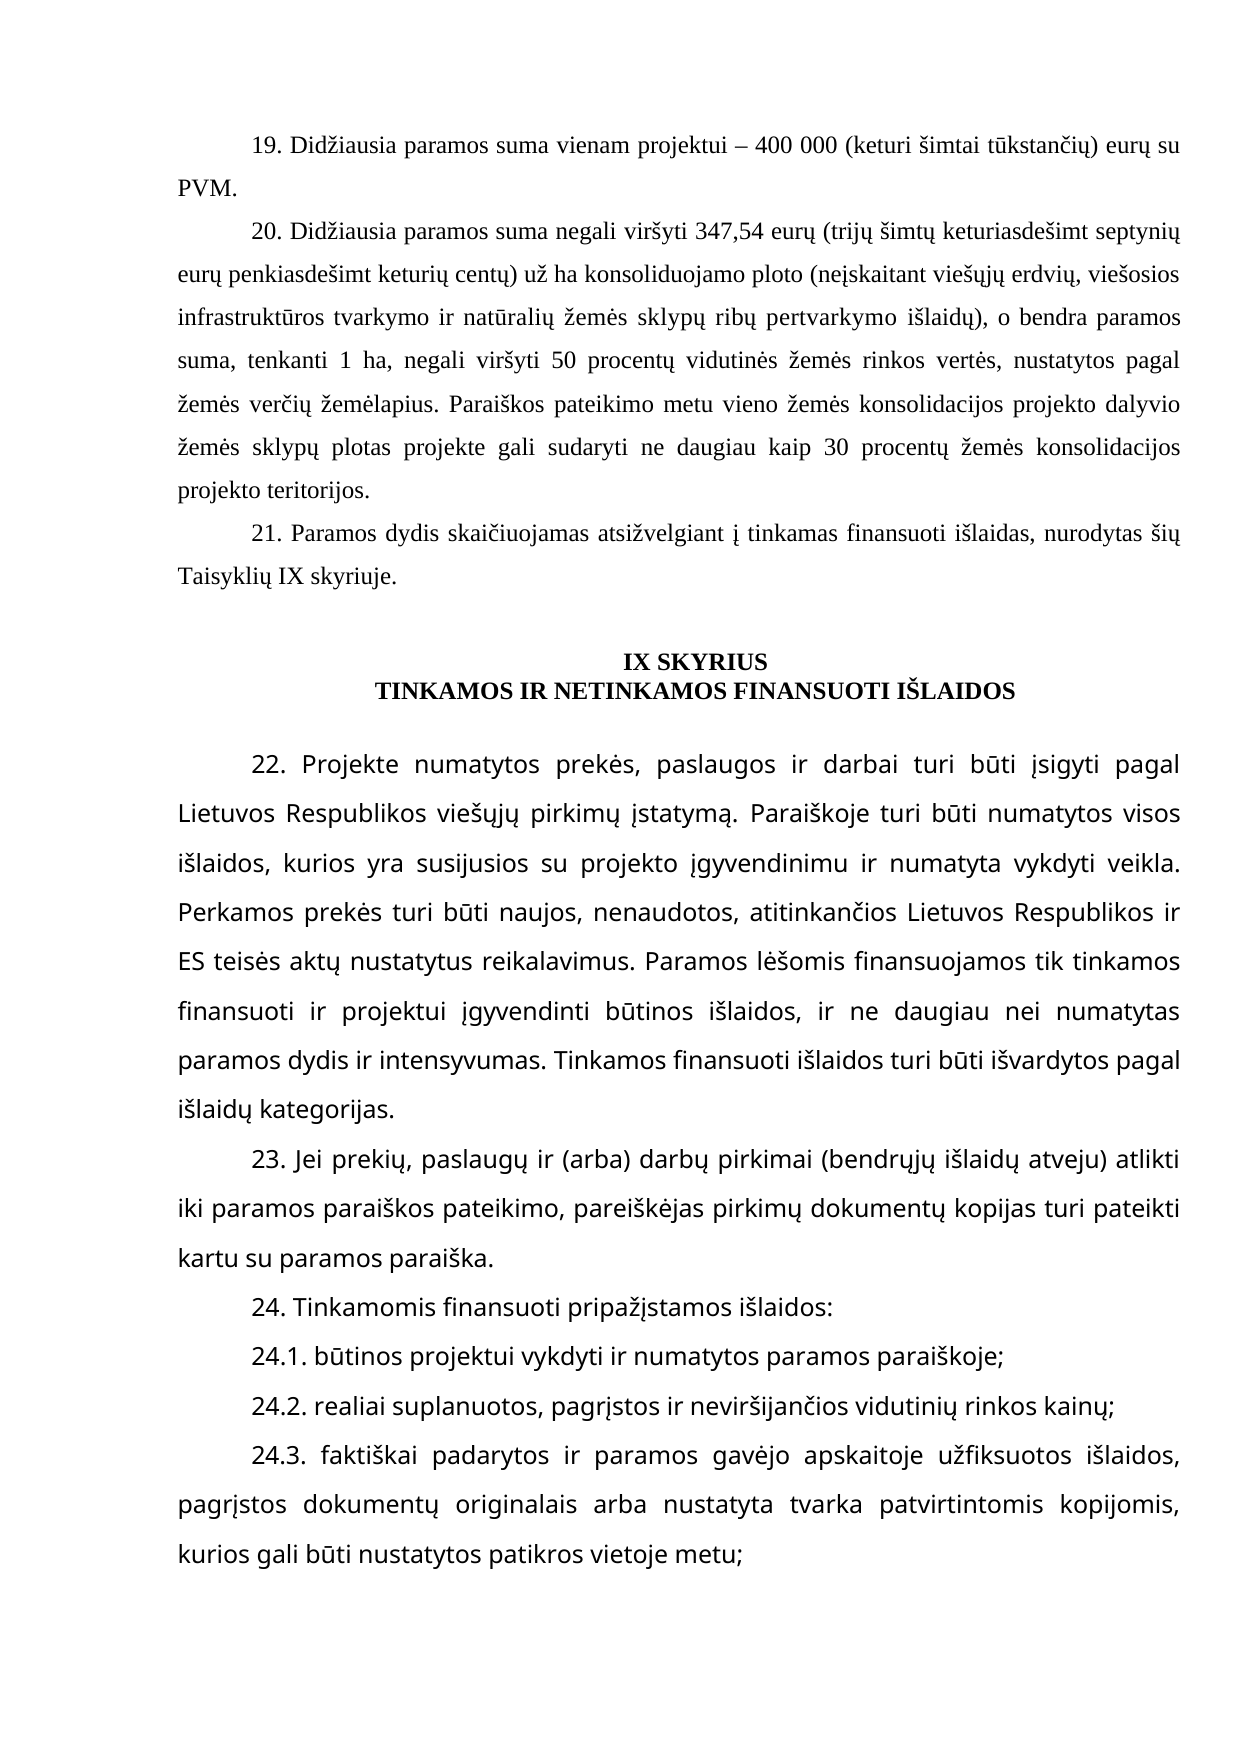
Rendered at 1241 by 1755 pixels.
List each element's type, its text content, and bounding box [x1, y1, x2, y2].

text 24.2. realiai suplanuotos, pagrįstos ir neviršijančios vidutinių rinkos kainų; [177, 1388, 1181, 1422]
text 24.1. būtinos projektui vykdyti ir numatytos paramos paraiškoje; [177, 1339, 1181, 1373]
text 24. Tinkamomis finansuoti pripažįstamos išlaidos: [177, 1290, 1181, 1324]
text TINKAMOS IR NETINKAMOS FINANSUOTI IŠLAIDOS [177, 676, 1181, 705]
text 24.3. faktiškai padarytos ir paramos gavėjo apskaitoje užfiksuotos išlaidos, pagrįstos dokumentų originalais arba nustatyta tvarka patvirtintomis kopijomis, kurios gali būti nustatytos patikros vietoje metu; [177, 1438, 1181, 1571]
text 19. Didžiausia paramos suma vienam projektui – 400 000 (keturi šimtai tūkstančių) eurų su PVM. [177, 130, 1181, 202]
text 20. Didžiausia paramos suma negali viršyti 347,54 eurų (trijų šimtų keturiasdešimt septynių eurų penkiasdešimt keturių centų) už ha konsoliduojamo ploto (neįskaitant viešųjų erdvių, viešosios infrastruktūros tvarkymo ir natūralių žemės sklypų ribų pertvarkymo išlaidų), o bendra paramos suma, tenkanti 1 ha, negali viršyti 50 procentų vidutinės žemės rinkos vertės, nustatytos pagal žemės verčių žemėlapius. Paraiškos pateikimo metu vieno žemės konsolidacijos projekto dalyvio žemės sklypų plotas projekte gali sudaryti ne daugiau kaip 30 procentų žemės konsolidacijos projekto teritorijos. [177, 216, 1181, 504]
text IX SKYRIUS [177, 647, 1181, 676]
text 22. Projekte numatytos prekės, paslaugos ir darbai turi būti įsigyti pagal Lietuvos Respublikos viešųjų pirkimų įstatymą. Paraiškoje turi būti numatytos visos išlaidos, kurios yra susijusios su projekto įgyvendinimu ir numatyta vykdyti veikla. Perkamos prekės turi būti naujos, nenaudotos, atitinkančios Lietuvos Respublikos ir ES teisės aktų nustatytus reikalavimus. Paramos lėšomis finansuojamos tik tinkamos finansuoti ir projektui įgyvendinti būtinos išlaidos, ir ne daugiau nei numatytas paramos dydis ir intensyvumas. Tinkamos finansuoti išlaidos turi būti išvardytos pagal išlaidų kategorijas. [177, 747, 1181, 1126]
text 21. Paramos dydis skaičiuojamas atsižvelgiant į tinkamas finansuoti išlaidas, nurodytas šių Taisyklių IX skyriuje. [177, 518, 1181, 590]
text 23. Jei prekių, paslaugų ir (arba) darbų pirkimai (bendrųjų išlaidų atveju) atlikti iki paramos paraiškos pateikimo, pareiškėjas pirkimų dokumentų kopijas turi pateikti kartu su paramos paraiška. [177, 1142, 1181, 1274]
